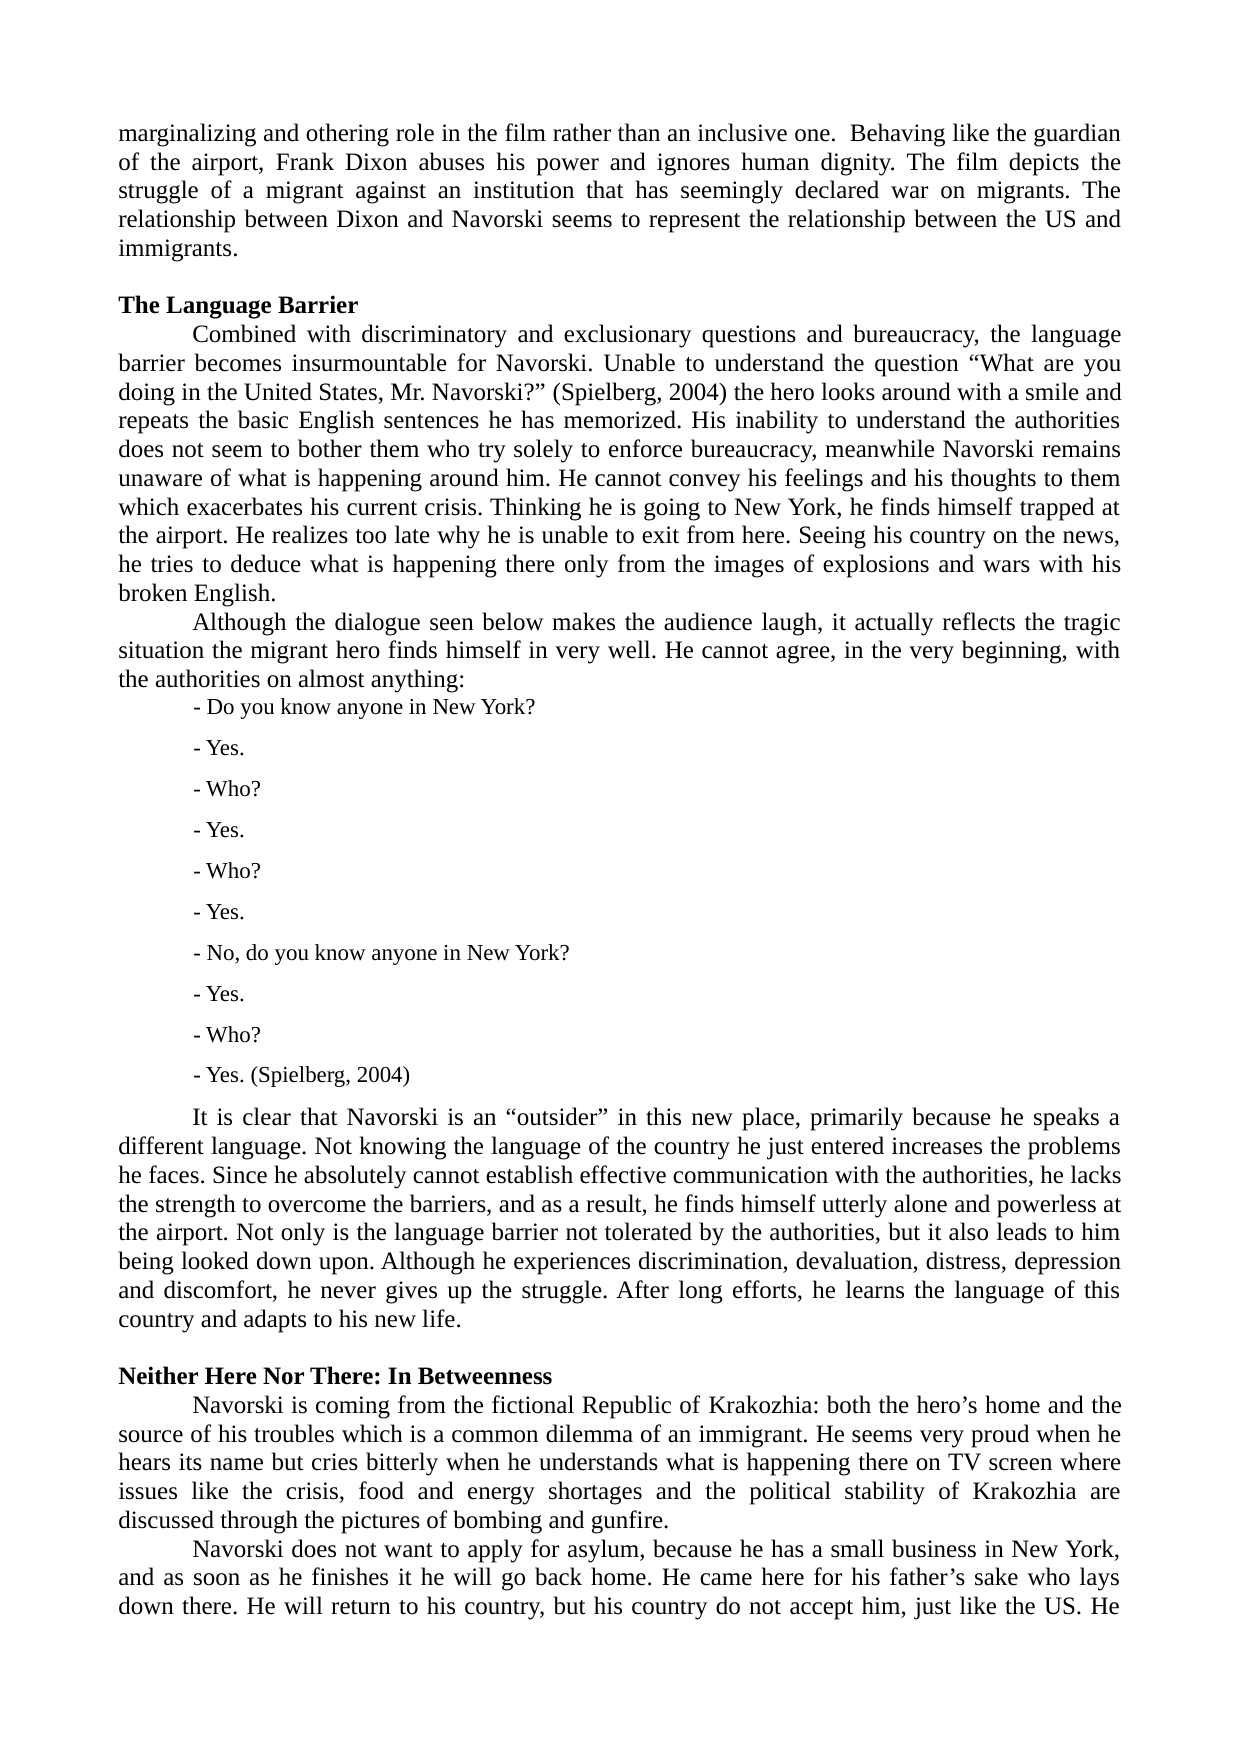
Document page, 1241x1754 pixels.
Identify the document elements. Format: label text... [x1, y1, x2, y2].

text - Who? [193, 1021, 1122, 1047]
text - No, do you know anyone in New York? [193, 939, 1122, 965]
text Navorski is coming from the fictional Republic of Krakozhia: both the hero’s home and the source of his troubles which is a common dilemma of an immigrant. He seems very proud when he hears its name but cries bitterly when he understands what is happening there on TV screen where issues like the crisis, food and energy shortages and the political stability of Krakozhia are discussed through the pictures of bombing and gunfire. [118, 1390, 1122, 1534]
text The Language Barrier [118, 291, 1122, 319]
text - Yes. [193, 898, 1122, 924]
text Combined with discriminatory and exclusionary questions and bureaucracy, the language barrier becomes insurmountable for Navorski. Unable to understand the question “What are you doing in the United States, Mr. Navorski?” (Spielberg, 2004) the hero looks around with a smile and repeats the basic English sentences he has memorized. His inability to understand the authorities does not seem to bother them who try solely to enforce bureaucracy, meanwhile Navorski remains unaware of what is happening around him. He cannot convey his feelings and his thoughts to them which exacerbates his current crisis. Thinking he is going to New York, he finds himself trapped at the airport. He realizes too late why he is unable to exit from here. Seeing his country on the news, he tries to deduce what is happening there only from the images of explosions and wars with his broken English. [118, 319, 1122, 607]
text - Yes. (Spielberg, 2004) [193, 1062, 1122, 1088]
text Neither Here Nor There: In Betweenness [118, 1361, 1122, 1390]
text It is clear that Navorski is an “outsider” in this new place, primarily because he speaks a different language. Not knowing the language of the country he just entered increases the problems he faces. Since he absolutely cannot establish effective communication with the authorities, he lacks the strength to overcome the barriers, and as a result, he finds himself utterly alone and powerless at the airport. Not only is the language barrier not tolerated by the authorities, but it also leads to him being looked down upon. Although he experiences discrimination, devaluation, distress, depression and discomfort, he never gives up the struggle. After long efforts, he learns the language of this country and adapts to his new life. [118, 1102, 1122, 1332]
text - Yes. [193, 816, 1122, 842]
text - Yes. [193, 980, 1122, 1006]
text - Who? [193, 775, 1122, 801]
text marginalizing and othering role in the film rather than an inclusive one. Behaving like the guardian of the airport, Frank Dixon abuses his power and ignores human dignity. The film depicts the struggle of a migrant against an institution that has seemingly declared war on migrants. The relationship between Dixon and Navorski seems to represent the relationship between the US and immigrants. [118, 118, 1122, 262]
text - Who? [193, 857, 1122, 883]
text - Yes. [193, 734, 1122, 760]
text - Do you know anyone in New York? [193, 693, 1122, 719]
text Although the dialogue seen below makes the audience laugh, it actually reflects the tragic situation the migrant hero finds himself in very well. He cannot agree, in the very beginning, with the authorities on almost anything: [118, 607, 1122, 693]
text Navorski does not want to apply for asylum, because he has a small business in New York, and as soon as he finishes it he will go back home. He came here for his father’s sake who lays down there. He will return to his country, but his country do not accept him, just like the US. He [118, 1534, 1122, 1620]
